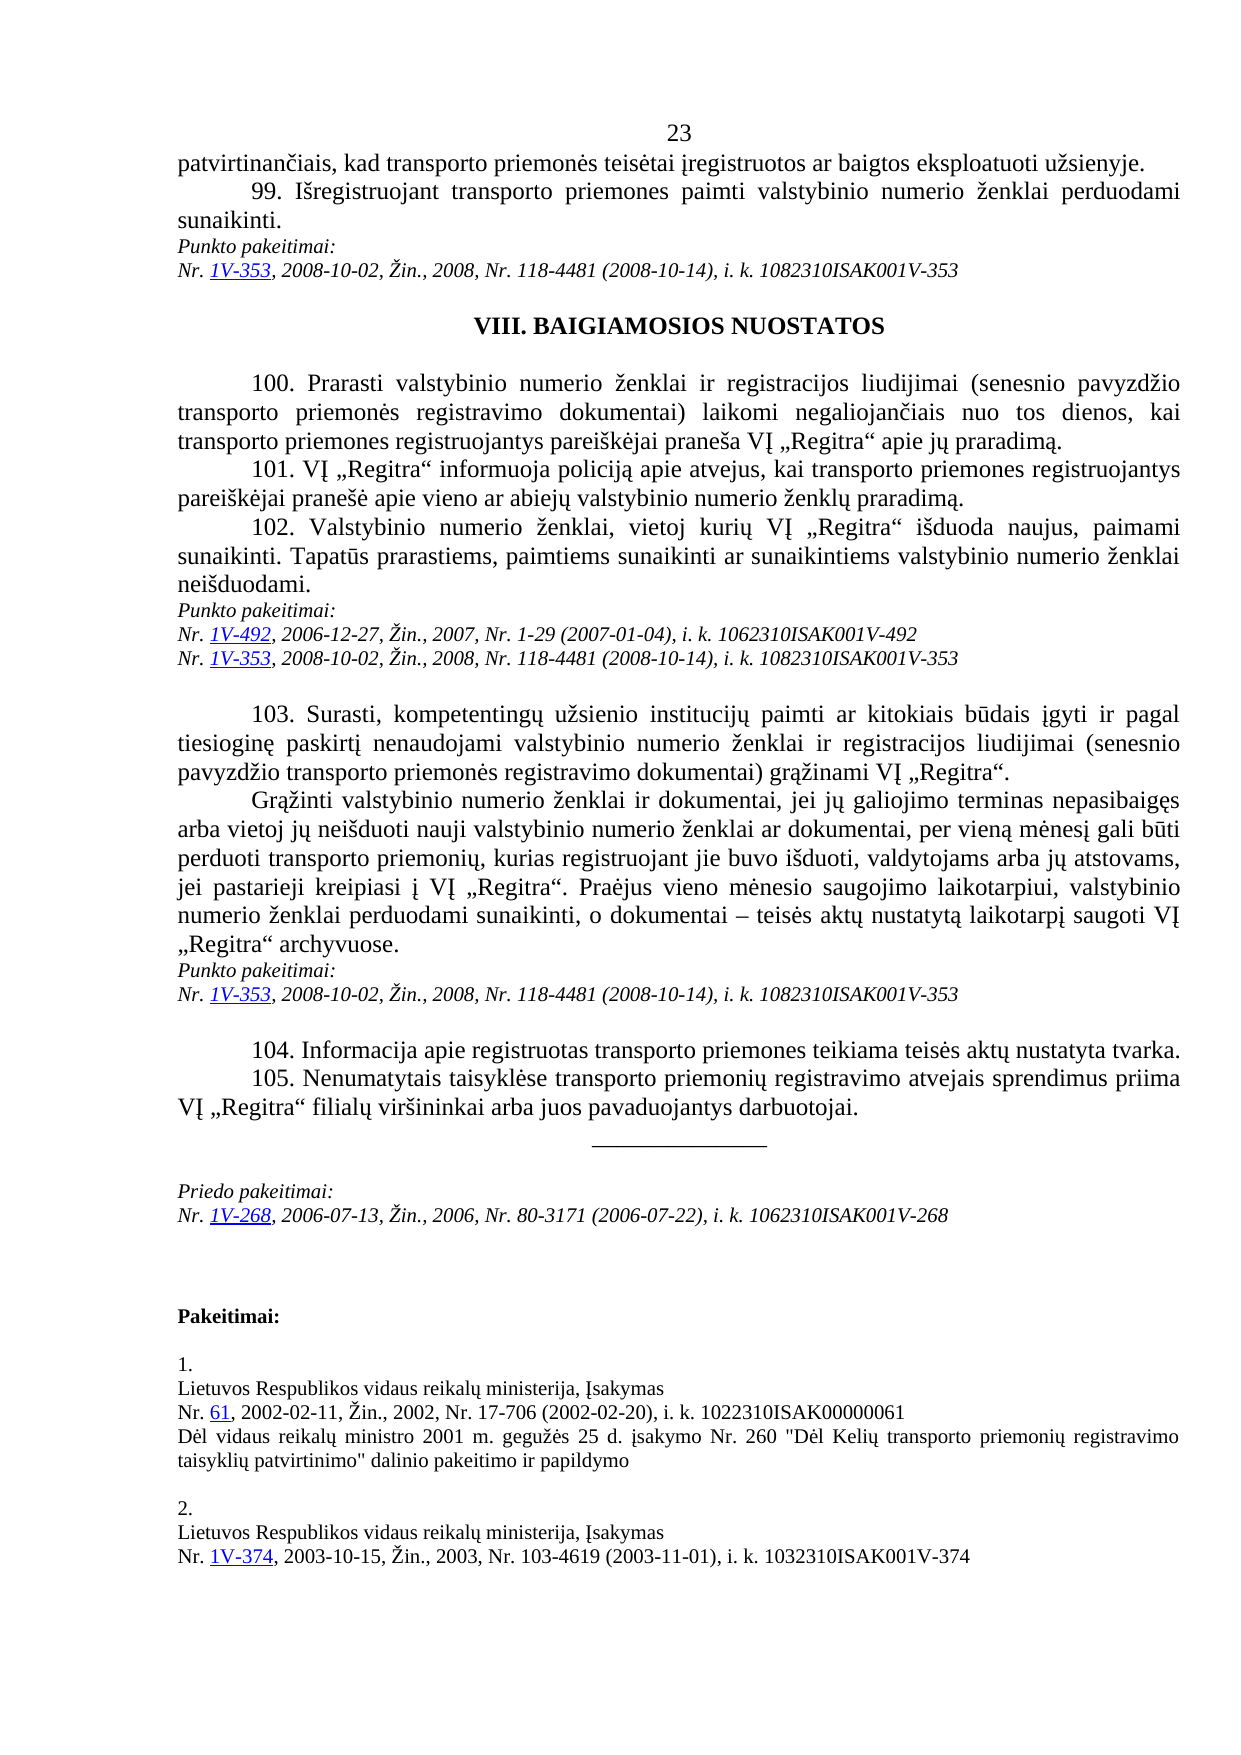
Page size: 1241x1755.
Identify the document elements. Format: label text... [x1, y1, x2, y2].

text Dėl vidaus reikalų ministro 2001 m. gegužės 25 d. įsakymo Nr. 260 "Dėl Kelių transporto priemonių registravimo taisyklių patvirtinimo" dalinio pakeitimo ir papildymo [177, 1424, 1181, 1472]
text Punkto pakeitimai: [177, 598, 1181, 622]
text 105. Nenumatytais taisyklėse transporto priemonių registravimo atvejais sprendimus priima VĮ „Regitra“ filialų viršininkai arba juos pavaduojantys darbuotojai. [177, 1063, 1181, 1121]
text Punkto pakeitimai: [177, 234, 1181, 258]
text 100. Prarasti valstybinio numerio ženklai ir registracijos liudijimai (senesnio pavyzdžio transporto priemonės registravimo dokumentai) laikomi negaliojančiais nuo tos dienos, kai transporto priemones registruojantys pareiškėjai praneša VĮ „Regitra“ apie jų praradimą. [177, 368, 1181, 454]
text VIII. BAIGIAMOSIOS NUOSTATOS [177, 311, 1181, 339]
text Grąžinti valstybinio numerio ženklai ir dokumentai, jei jų galiojimo terminas nepasibaigęs arba vietoj jų neišduoti nauji valstybinio numerio ženklai ar dokumentai, per vieną mėnesį gali būti perduoti transporto priemonių, kurias registruojant jie buvo išduoti, valdytojams arba jų atstovams, jei pastarieji kreipiasi į VĮ „Regitra“. Praėjus vieno mėnesio saugojimo laikotarpiui, valstybinio numerio ženklai perduodami sunaikinti, o dokumentai – teisės aktų nustatytą laikotarpį saugoti VĮ „Regitra“ archyvuose. [177, 785, 1181, 958]
text 103. Surasti, kompetentingų užsienio institucijų paimti ar kitokiais būdais įgyti ir pagal tiesioginę paskirtį nenaudojami valstybinio numerio ženklai ir registracijos liudijimai (senesnio pavyzdžio transporto priemonės registravimo dokumentai) grąžinami VĮ „Regitra“. [177, 699, 1181, 785]
text Nr. 1V-353, 2008-10-02, Žin., 2008, Nr. 118-4481 (2008-10-14), i. k. 1082310ISAK001V-353 [177, 646, 1181, 670]
text Lietuvos Respublikos vidaus reikalų ministerija, Įsakymas [177, 1520, 1181, 1544]
text Priedo pakeitimai: [177, 1178, 1181, 1203]
text Nr. 1V-353, 2008-10-02, Žin., 2008, Nr. 118-4481 (2008-10-14), i. k. 1082310ISAK001V-353 [177, 982, 1181, 1006]
text Nr. 1V-374, 2003-10-15, Žin., 2003, Nr. 103-4619 (2003-11-01), i. k. 1032310ISAK001V-374 [177, 1544, 1181, 1568]
text patvirtinančiais, kad transporto priemonės teisėtai įregistruotos ar baigtos eksploatuoti užsienyje. [177, 148, 1181, 176]
text 102. Valstybinio numerio ženklai, vietoj kurių VĮ „Regitra“ išduoda naujus, paimami sunaikinti. Tapatūs prarastiems, paimtiems sunaikinti ar sunaikintiems valstybinio numerio ženklai neišduodami. [177, 512, 1181, 598]
text 104. Informacija apie registruotas transporto priemones teikiama teisės aktų nustatyta tvarka. [177, 1035, 1181, 1063]
text 2. [177, 1496, 1181, 1520]
text Nr. 1V-268, 2006-07-13, Žin., 2006, Nr. 80-3171 (2006-07-22), i. k. 1062310ISAK001V-268 [177, 1203, 1181, 1227]
text Punkto pakeitimai: [177, 958, 1181, 982]
text Pakeitimai: [177, 1303, 1181, 1328]
text Nr. 1V-353, 2008-10-02, Žin., 2008, Nr. 118-4481 (2008-10-14), i. k. 1082310ISAK001V-353 [177, 258, 1181, 282]
text Lietuvos Respublikos vidaus reikalų ministerija, Įsakymas [177, 1376, 1181, 1400]
text 101. VĮ „Regitra“ informuoja policiją apie atvejus, kai transporto priemones registruojantys pareiškėjai pranešė apie vieno ar abiejų valstybinio numerio ženklų praradimą. [177, 454, 1181, 512]
text Nr. 61, 2002-02-11, Žin., 2002, Nr. 17-706 (2002-02-20), i. k. 1022310ISAK00000061 [177, 1400, 1181, 1424]
text Nr. 1V-492, 2006-12-27, Žin., 2007, Nr. 1-29 (2007-01-04), i. k. 1062310ISAK001V-492 [177, 622, 1181, 646]
text ______________ [177, 1121, 1181, 1150]
text 1. [177, 1352, 1181, 1376]
text 99. Išregistruojant transporto priemones paimti valstybinio numerio ženklai perduodami sunaikinti. [177, 176, 1181, 234]
